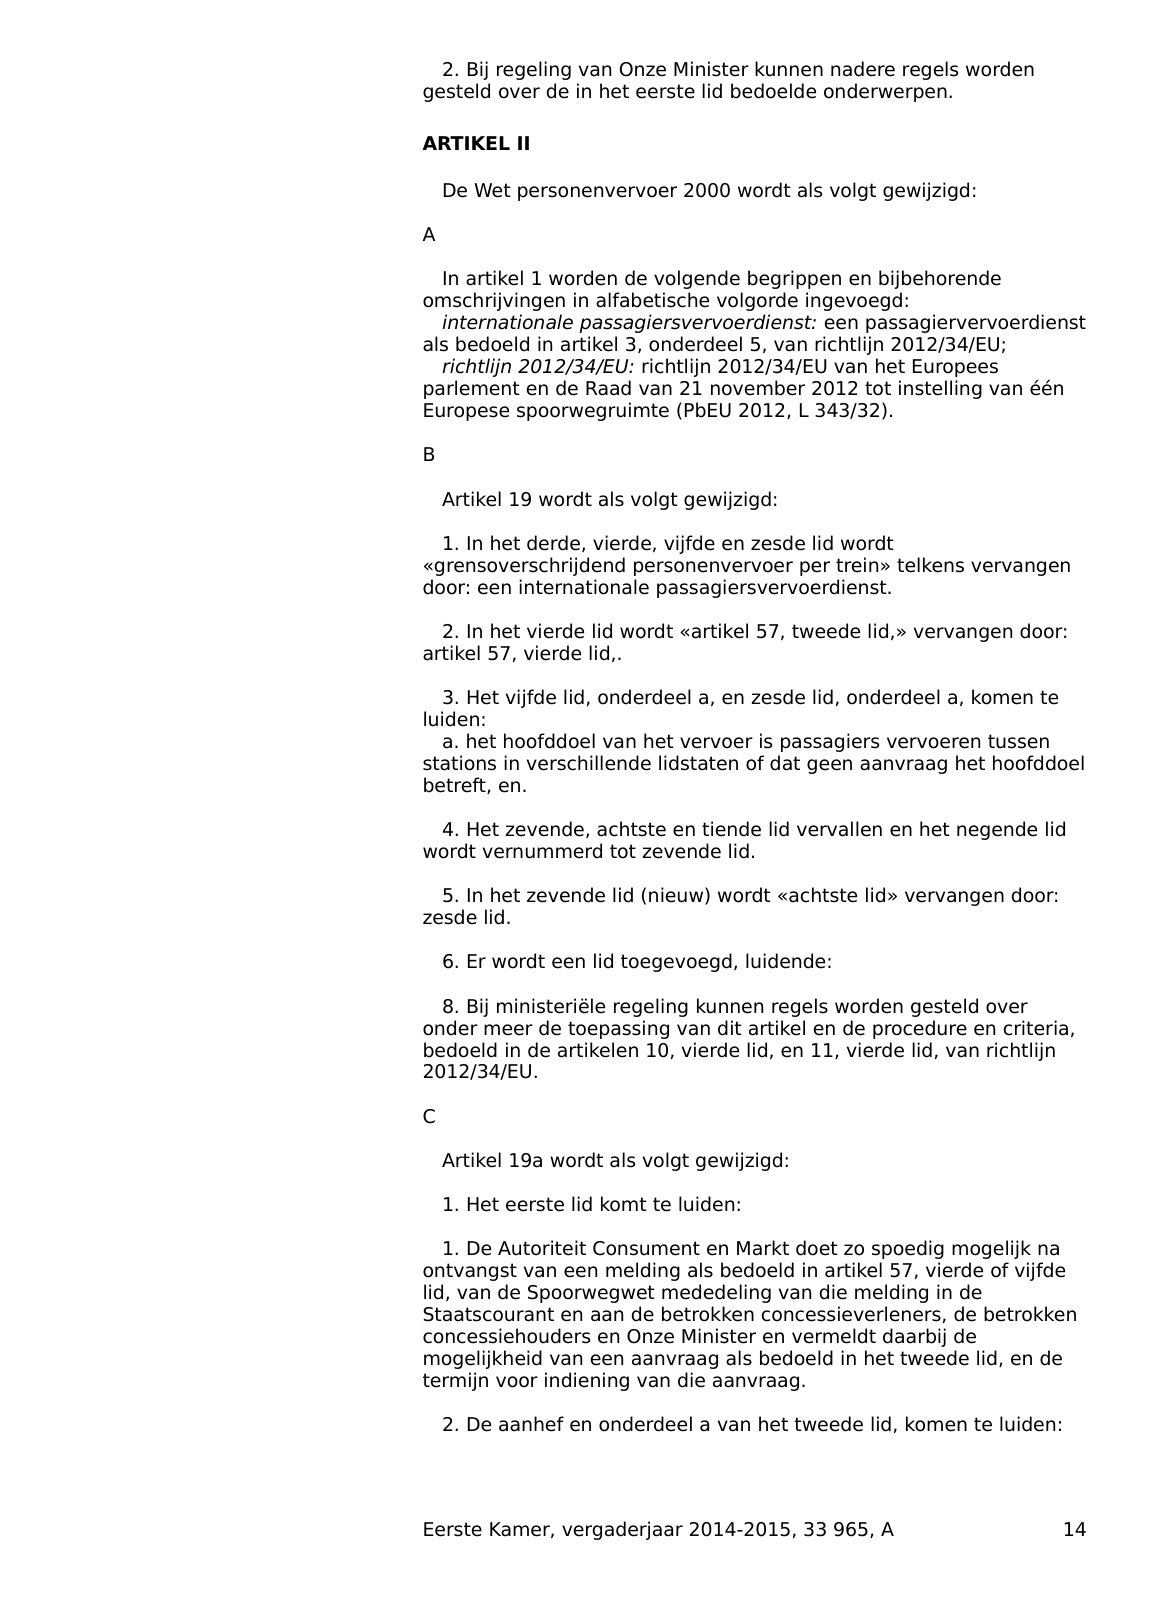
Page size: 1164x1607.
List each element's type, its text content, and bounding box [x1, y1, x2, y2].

text Artikel 19a wordt als volgt gewijzigd: [422, 1150, 1087, 1172]
text 3. Het vijfde lid, onderdeel a, en zesde lid, onderdeel a, komen te luiden: [422, 687, 1087, 731]
text 6. Er wordt een lid toegevoegd, luidende: [422, 951, 1087, 973]
text a. het hoofddoel van het vervoer is passagiers vervoeren tussen stations in verschillende lidstaten of dat geen aanvraag het hoofddoel betreft, en. [422, 731, 1087, 797]
text 4. Het zevende, achtste en tiende lid vervallen en het negende lid wordt vernummerd tot zevende lid. [422, 819, 1087, 863]
text 2. De aanhef en onderdeel a van het tweede lid, komen te luiden: [422, 1414, 1087, 1436]
text In artikel 1 worden de volgende begrippen en bijbehorende omschrijvingen in alfabetische volgorde ingevoegd: [422, 268, 1087, 312]
subtitle ARTIKEL II [422, 133, 1087, 155]
text C [422, 1106, 1087, 1128]
text 1. In het derde, vierde, vijfde en zesde lid wordt «grensoverschrijdend personenvervoer per trein» telkens vervangen door: een internationale passagiersvervoerdienst. [422, 533, 1087, 599]
text De Wet personenvervoer 2000 wordt als volgt gewijzigd: [422, 180, 1087, 202]
text B [422, 444, 1087, 466]
text Artikel 19 wordt als volgt gewijzigd: [422, 488, 1087, 511]
text richtlijn 2012/34/EU: richtlijn 2012/34/EU van het Europees parlement en de Raad van 21 november 2012 tot instelling van één Europese spoorwegruimte (PbEU 2012, L 343/32). [422, 356, 1087, 422]
text A [422, 224, 1087, 246]
text 1. Het eerste lid komt te luiden: [422, 1194, 1087, 1216]
text 2. In het vierde lid wordt «artikel 57, tweede lid,» vervangen door: artikel 57, vierde lid,. [422, 621, 1087, 665]
text 8. Bij ministeriële regeling kunnen regels worden gesteld over onder meer de toepassing van dit artikel en de procedure en criteria, bedoeld in de artikelen 10, vierde lid, en 11, vierde lid, van richtlijn 2012/34/EU. [422, 996, 1087, 1083]
text 1. De Autoriteit Consument en Markt doet zo spoedig mogelijk na ontvangst van een melding als bedoeld in artikel 57, vierde of vijfde lid, van de Spoorwegwet mededeling van die melding in de Staatscourant en aan de betrokken concessieverleners, de betrokken concessiehouders en Onze Minister en vermeldt daarbij de mogelijkheid van een aanvraag als bedoeld in het tweede lid, en de termijn voor indiening van die aanvraag. [422, 1238, 1087, 1392]
text 5. In het zevende lid (nieuw) wordt «achtste lid» vervangen door: zesde lid. [422, 885, 1087, 929]
text internationale passagiersvervoerdienst: een passagiervervoerdienst als bedoeld in artikel 3, onderdeel 5, van richtlijn 2012/34/EU; [422, 312, 1087, 356]
text 2. Bij regeling van Onze Minister kunnen nadere regels worden gesteld over de in het eerste lid bedoelde onderwerpen. [422, 59, 1087, 103]
